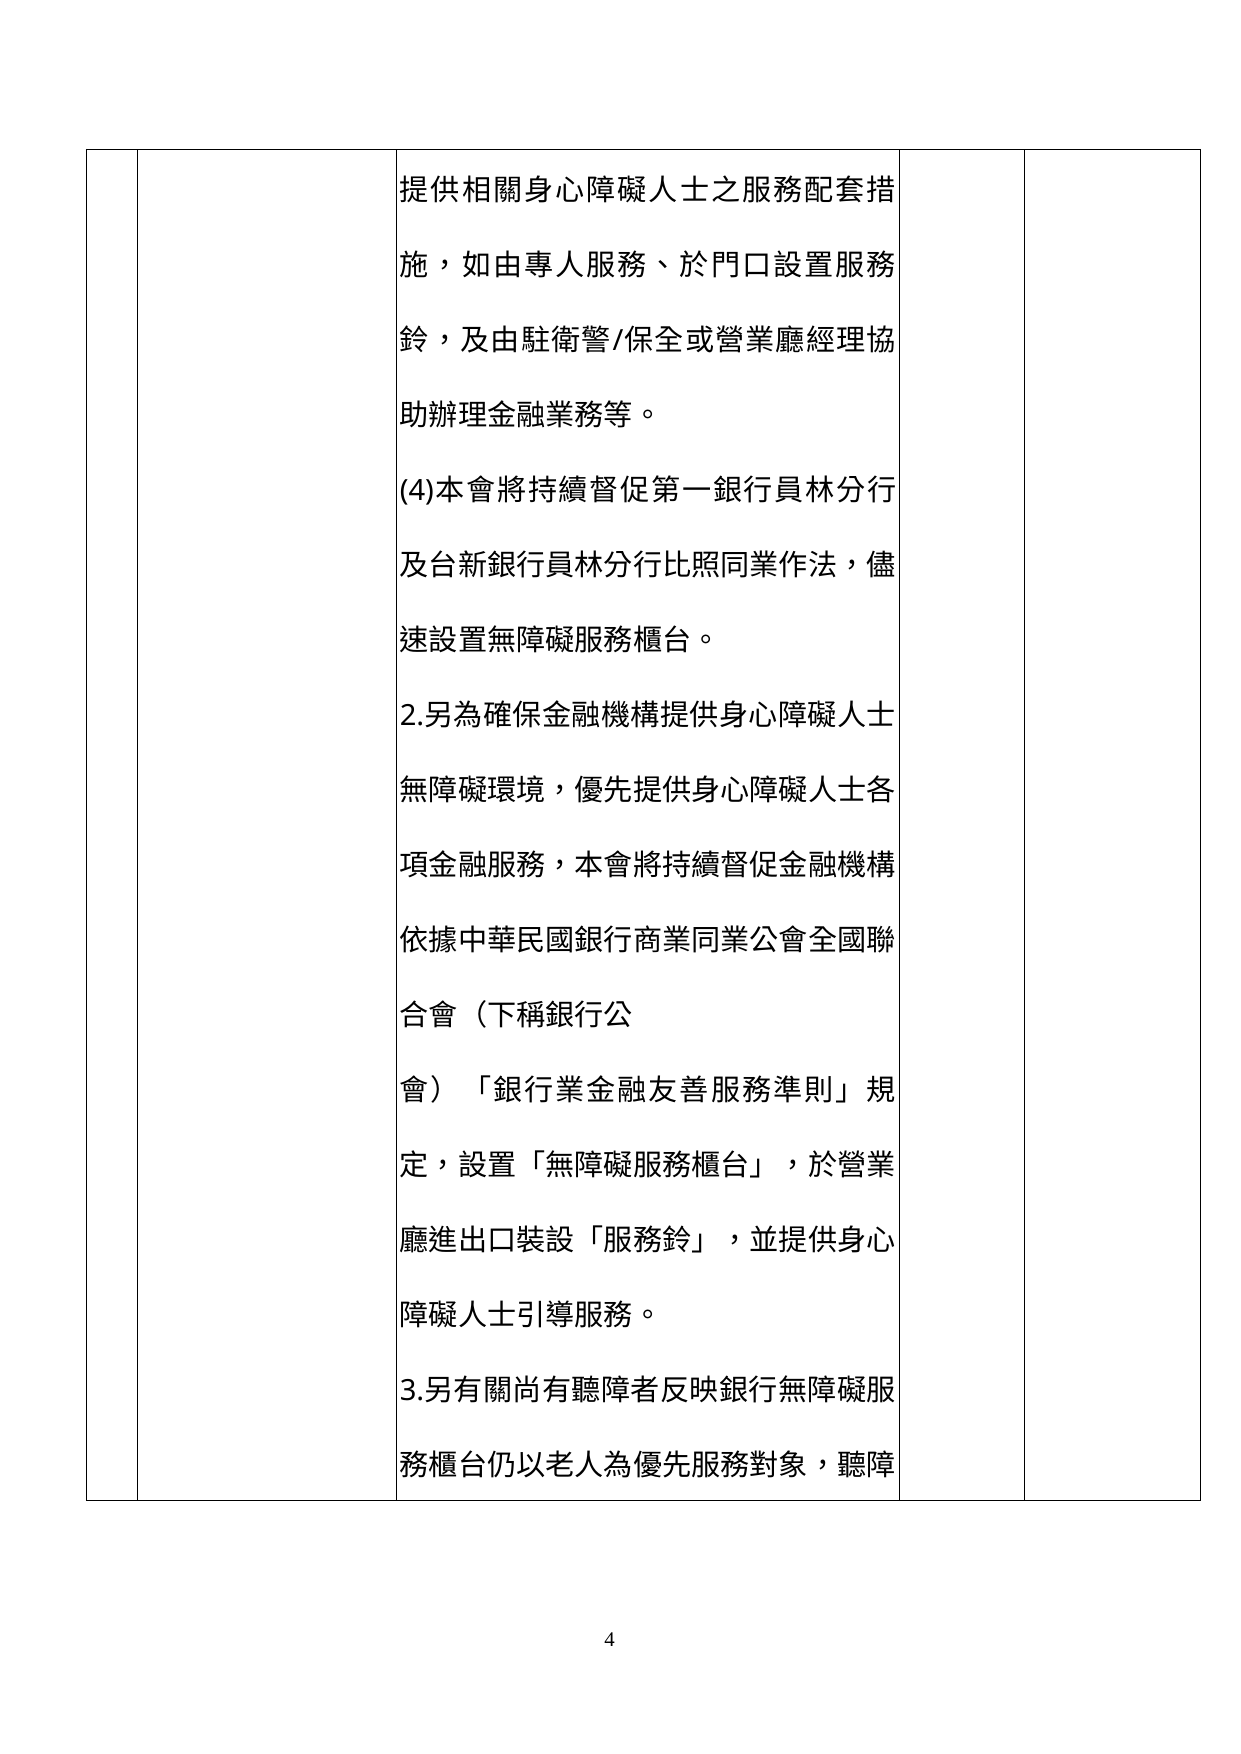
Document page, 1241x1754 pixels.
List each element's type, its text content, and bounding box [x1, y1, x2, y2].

table_cell 提供相關身心障礙人士之服務配套措施，如由專人服務、於門口設置服務鈴，及由駐衛警/保全或營業廳經理協助辦理金融業務等。 (4)本會將持續督促第一銀行員林分行及台新銀行員林分行比照同業作法，儘速設置無障礙服務櫃台。 2.另為確保金融機構提供身心障礙人士無障礙環境，優先提供身心障礙人士各項金融服務，本會將持續督促金融機構依據中華民國銀行商業同業公會全國聯合會（下稱銀行公 會）「銀行業金融友善服務準則」規定，設置「無障礙服務櫃台」，於營業廳進出口裝設「服務鈴」，並提供身心障礙人士引導服務。 3.另有關尚有聽障者反映銀行無障礙服務櫃台仍以老人為優先服務對象，聽障 [397, 150, 899, 1500]
table_cell [87, 150, 137, 1500]
table_cell [138, 150, 396, 1500]
table_cell [900, 150, 1024, 1500]
table_cell [1025, 150, 1200, 1500]
